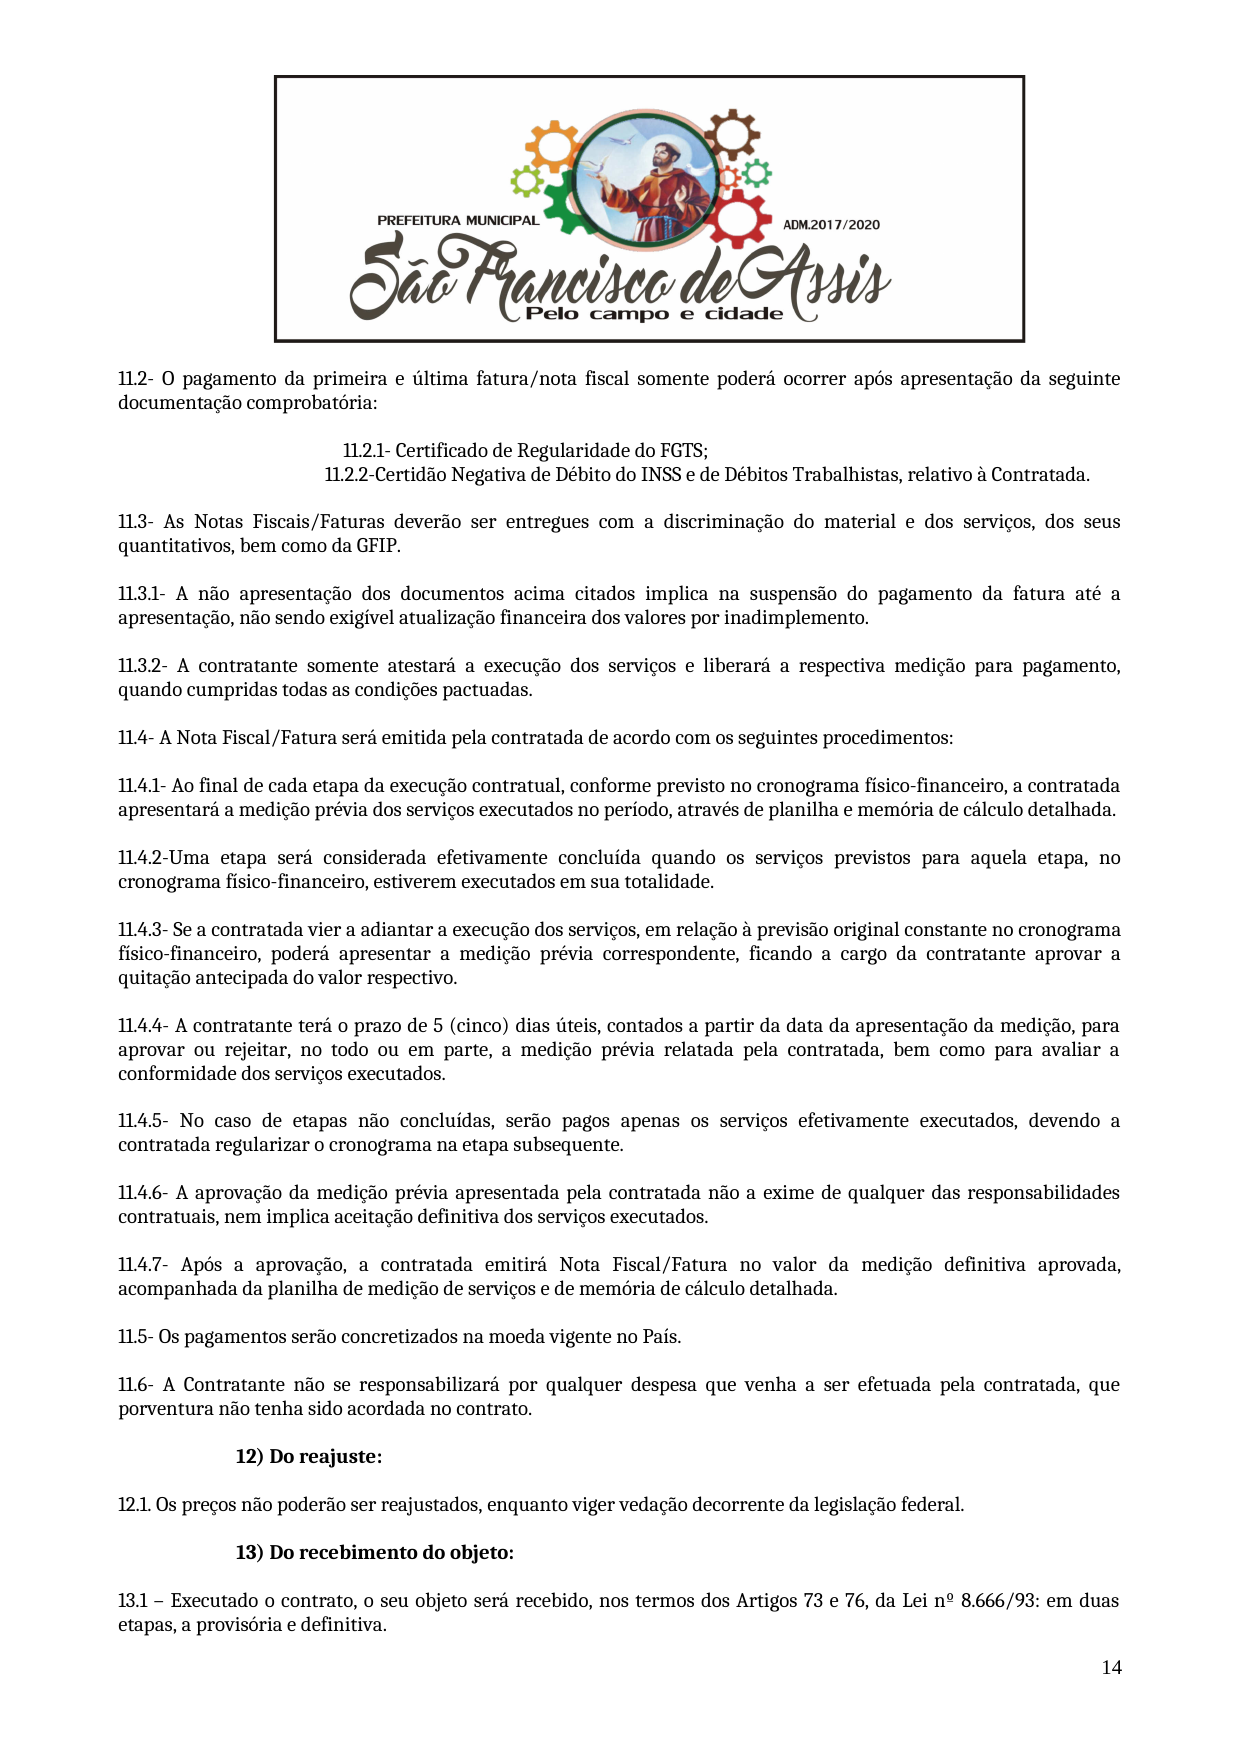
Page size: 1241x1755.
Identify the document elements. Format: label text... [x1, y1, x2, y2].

text 11.2- O pagamento da primeira e última fatura/nota fiscal somente poderá ocorrer após apresentação da seguinte documentação comprobatória: [118, 366, 1122, 414]
text 11.3.2- A contratante somente atestará a execução dos serviços e liberará a respectiva medição para pagamento, quando cumpridas todas as condições pactuadas. [118, 654, 1122, 702]
text 11.4.6- A aprovação da medição prévia apresentada pela contratada não a exime de qualquer das responsabilidades contratuais, nem implica aceitação definitiva dos serviços executados. [118, 1181, 1122, 1229]
text 11.3- As Notas Fiscais/Faturas deverão ser entregues com a discriminação do material e dos serviços, dos seus quantitativos, bem como da GFIP. [118, 510, 1122, 558]
text 11.4- A Nota Fiscal/Fatura será emitida pela contratada de acordo com os seguintes procedimentos: [118, 726, 1122, 750]
text 11.4.7- Após a aprovação, a contratada emitirá Nota Fiscal/Fatura no valor da medição definitiva aprovada, acompanhada da planilha de medição de serviços e de memória de cálculo detalhada. [118, 1253, 1122, 1301]
text 11.4.2-Uma etapa será considerada efetivamente concluída quando os serviços previstos para aquela etapa, no cronograma físico-financeiro, estiverem executados em sua totalidade. [118, 846, 1122, 893]
text 13.1 – Executado o contrato, o seu objeto será recebido, nos termos dos Artigos 73 e 76, da Lei nº 8.666/93: em duas etapas, a provisória e definitiva. [118, 1588, 1122, 1636]
text 11.4.5- No caso de etapas não concluídas, serão pagos apenas os serviços efetivamente executados, devendo a contratada regularizar o cronograma na etapa subsequente. [118, 1109, 1122, 1157]
text 11.2.1- Certificado de Regularidade do FGTS; [118, 438, 1122, 462]
text 11.4.1- Ao final de cada etapa da execução contratual, conforme previsto no cronograma físico-financeiro, a contratada apresentará a medição prévia dos serviços executados no período, através de planilha e memória de cálculo detalhada. [118, 774, 1122, 822]
text 11.2.2-Certidão Negativa de Débito do INSS e de Débitos Trabalhistas, relativo à Contratada. [118, 462, 1122, 486]
text 11.4.3- Se a contratada vier a adiantar a execução dos serviços, em relação à previsão original constante no cronograma físico-financeiro, poderá apresentar a medição prévia correspondente, ficando a cargo da contratante aprovar a quitação antecipada do valor respectivo. [118, 917, 1122, 989]
text 11.3.1- A não apresentação dos documentos acima citados implica na suspensão do pagamento da fatura até a apresentação, não sendo exigível atualização financeira dos valores por inadimplemento. [118, 582, 1122, 630]
text 11.5- Os pagamentos serão concretizados na moeda vigente no País. [118, 1325, 1122, 1349]
text 11.4.4- A contratante terá o prazo de 5 (cinco) dias úteis, contados a partir da data da apresentação da medição, para aprovar ou rejeitar, no todo ou em parte, a medição prévia relatada pela contratada, bem como para avaliar a conformidade dos serviços executados. [118, 1013, 1122, 1085]
text 12.1. Os preços não poderão ser reajustados, enquanto viger vedação decorrente da legislação federal. [118, 1492, 1122, 1516]
text 13) Do recebimento do objeto: [118, 1540, 1122, 1564]
text 11.6- A Contratante não se responsabilizará por qualquer despesa que venha a ser efetuada pela contratada, que porventura não tenha sido acordada no contrato. [118, 1373, 1122, 1421]
text 12) Do reajuste: [118, 1444, 1122, 1468]
